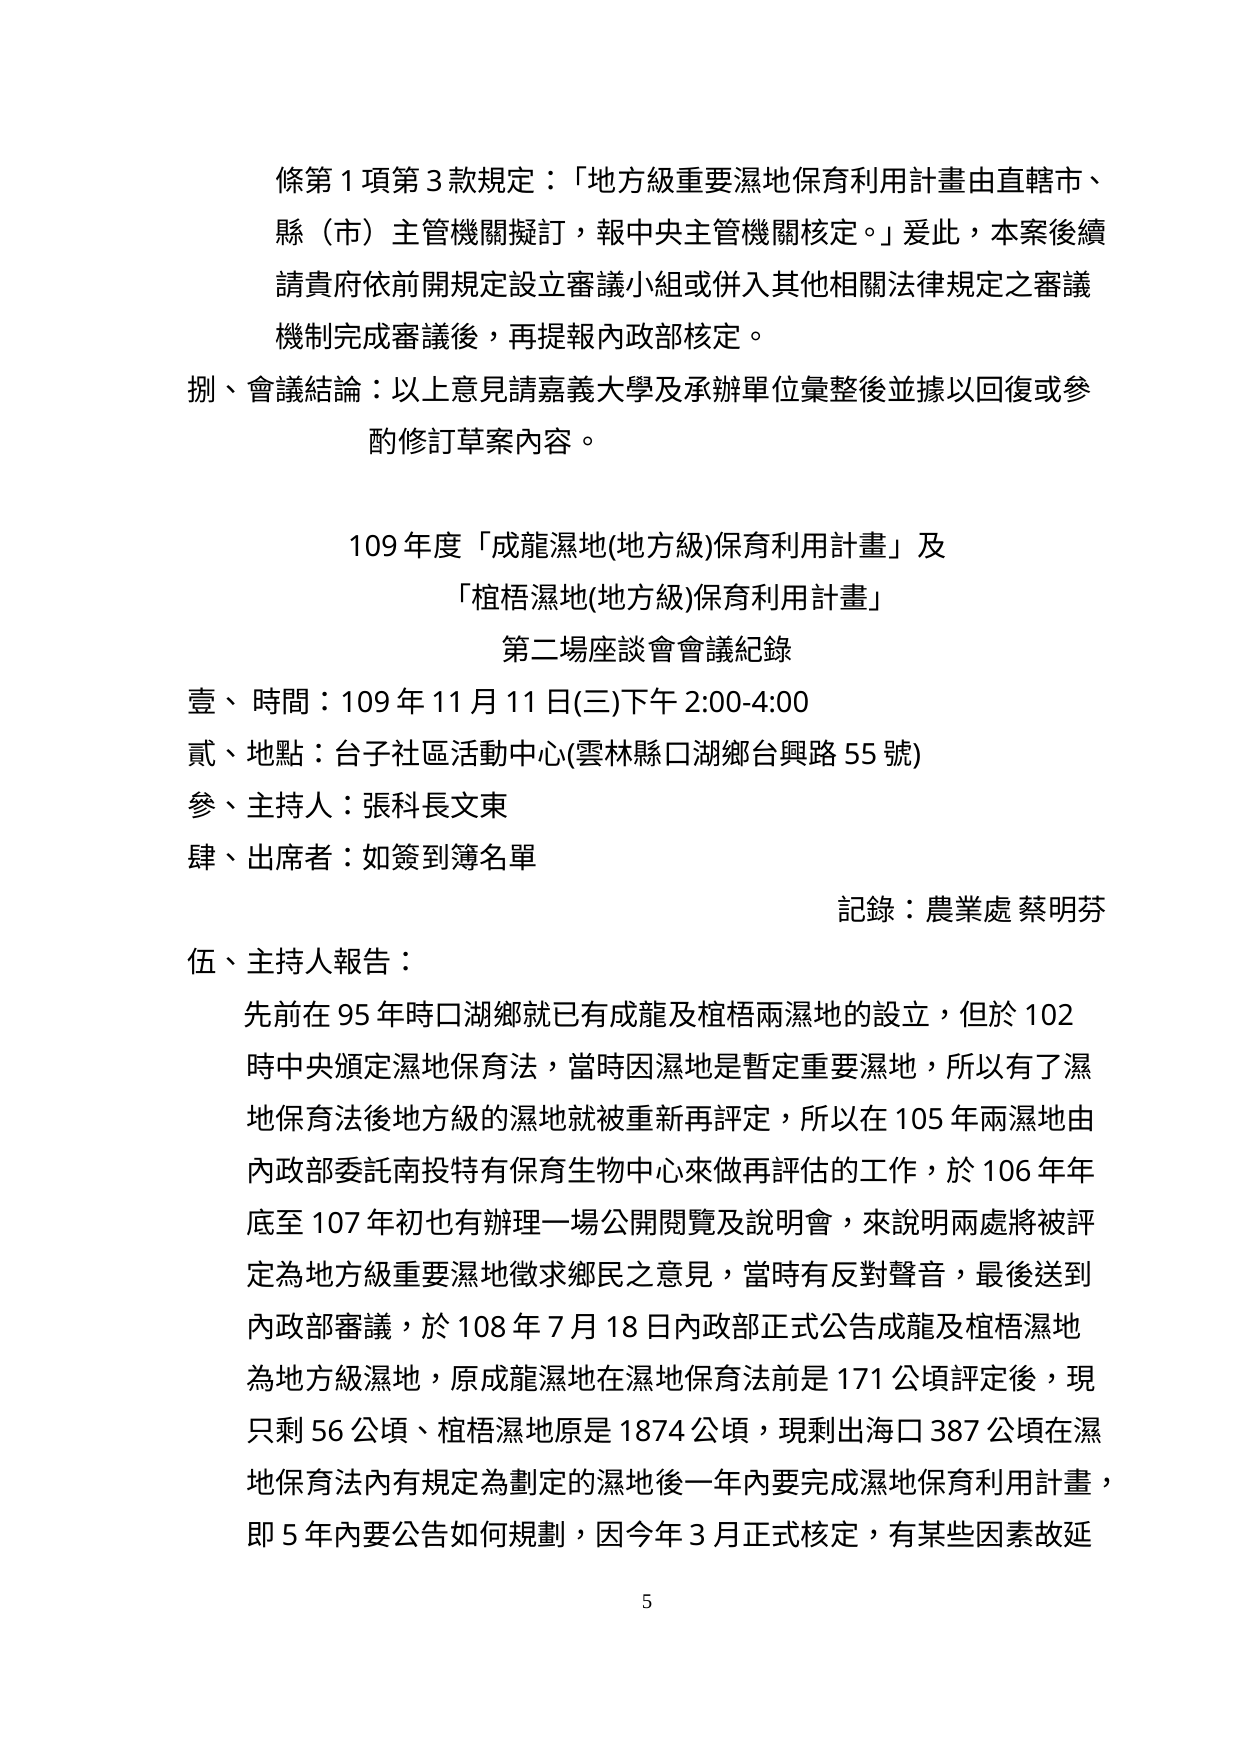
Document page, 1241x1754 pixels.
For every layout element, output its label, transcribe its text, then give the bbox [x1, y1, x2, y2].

text 參、主持人：張科長文東 [187, 775, 1106, 827]
text 捌、會議結論：以上意見請嘉義大學及承辦單位彙整後並據以回復或參酌修訂草案內容。 [187, 358, 1106, 462]
text 第二場座談會會議紀錄 [187, 619, 1106, 671]
text 記錄：農業處 蔡明芬 [187, 879, 1106, 931]
text 肆、出席者：如簽到簿名單 [187, 827, 1106, 879]
text 「椬梧濕地(地方級)保育利用計畫」 [187, 567, 1106, 619]
text 109年度「成龍濕地(地方級)保育利用計畫」及 [187, 514, 1106, 567]
text 壹、 時間：109年11月11日(三)下午2:00-4:00 [187, 671, 1106, 723]
text 貳、地點：台子社區活動中心(雲林縣口湖鄉台興路55號) [187, 723, 1106, 775]
text 先前在95年時口湖鄉就已有成龍及椬梧兩濕地的設立，但於102時中央頒定濕地保育法，當時因濕地是暫定重要濕地，所以有了濕地保育法後地方級的濕地就被重新再評定，所以在105年兩濕地由內政部委託南投特有保育生物中心來做再評估的工作，於106年年底至107年初也有辦理一場公開閱覽及說明會，來說明兩處將被評定為地方級重要濕地徵求鄉民之意見，當時有反對聲音，最後送到內政部審議，於108年7月18日內政部正式公告成龍及椬梧濕地為地方級濕地，原成龍濕地在濕地保育法前是171公頃評定後，現只剩56公頃、椬梧濕地原是1874公頃，現剩出海口387公頃在濕地保育法內有規定為劃定的濕地後一年內要完成濕地保育利用計畫，即5年內要公告如何規劃，因今年3 月正式核定，有某些因素故延遲了，現請嘉義大學景觀系王教育柏青協助來完成保育利用計畫，此次公展至11/27，民眾可以透過書面或電話口頭表達意見，也在此一個月內會辦4場說明會，早上已在口湖鄉公所辦過一場了，11/13(五)在成龍社區是第三場，下午在湖口辦第四場，因台子村緊鄰椬梧濕地所以在此辦一場次說明，也因內政部已劃定為椬梧濕地了,所以請鄉民提供寶貴意見給縣府，在保育計畫裡來敘明，以避免漏寫了鄉民們的權利，或不小心觸犯了，所以才在此跟鄉民做說明，現請嘉大王教授來跟大家報告兩濕地保育計畫未來的方向。 [244, 983, 1106, 1556]
text 依濕地保育法第7條第3項規定：「直轄市、縣（市）主管機關辦理地方級重要濕地保育利用計畫之審議，準用前二項規定或得與其他相關法律規定之審議機制合併辦理。」另依濕地保育法第14條第1項第3款規定：「地方級重要濕地保育利用計畫由直轄市、縣（市）主管機關擬訂，報中央主管機關核定。」爰此，本案後續請貴府依前開規定設立審議小組或併入其他相關法律規定之審議機制完成審議後，再提報內政部核定。 [275, 150, 1106, 358]
text 伍、主持人報告： [187, 931, 1106, 983]
